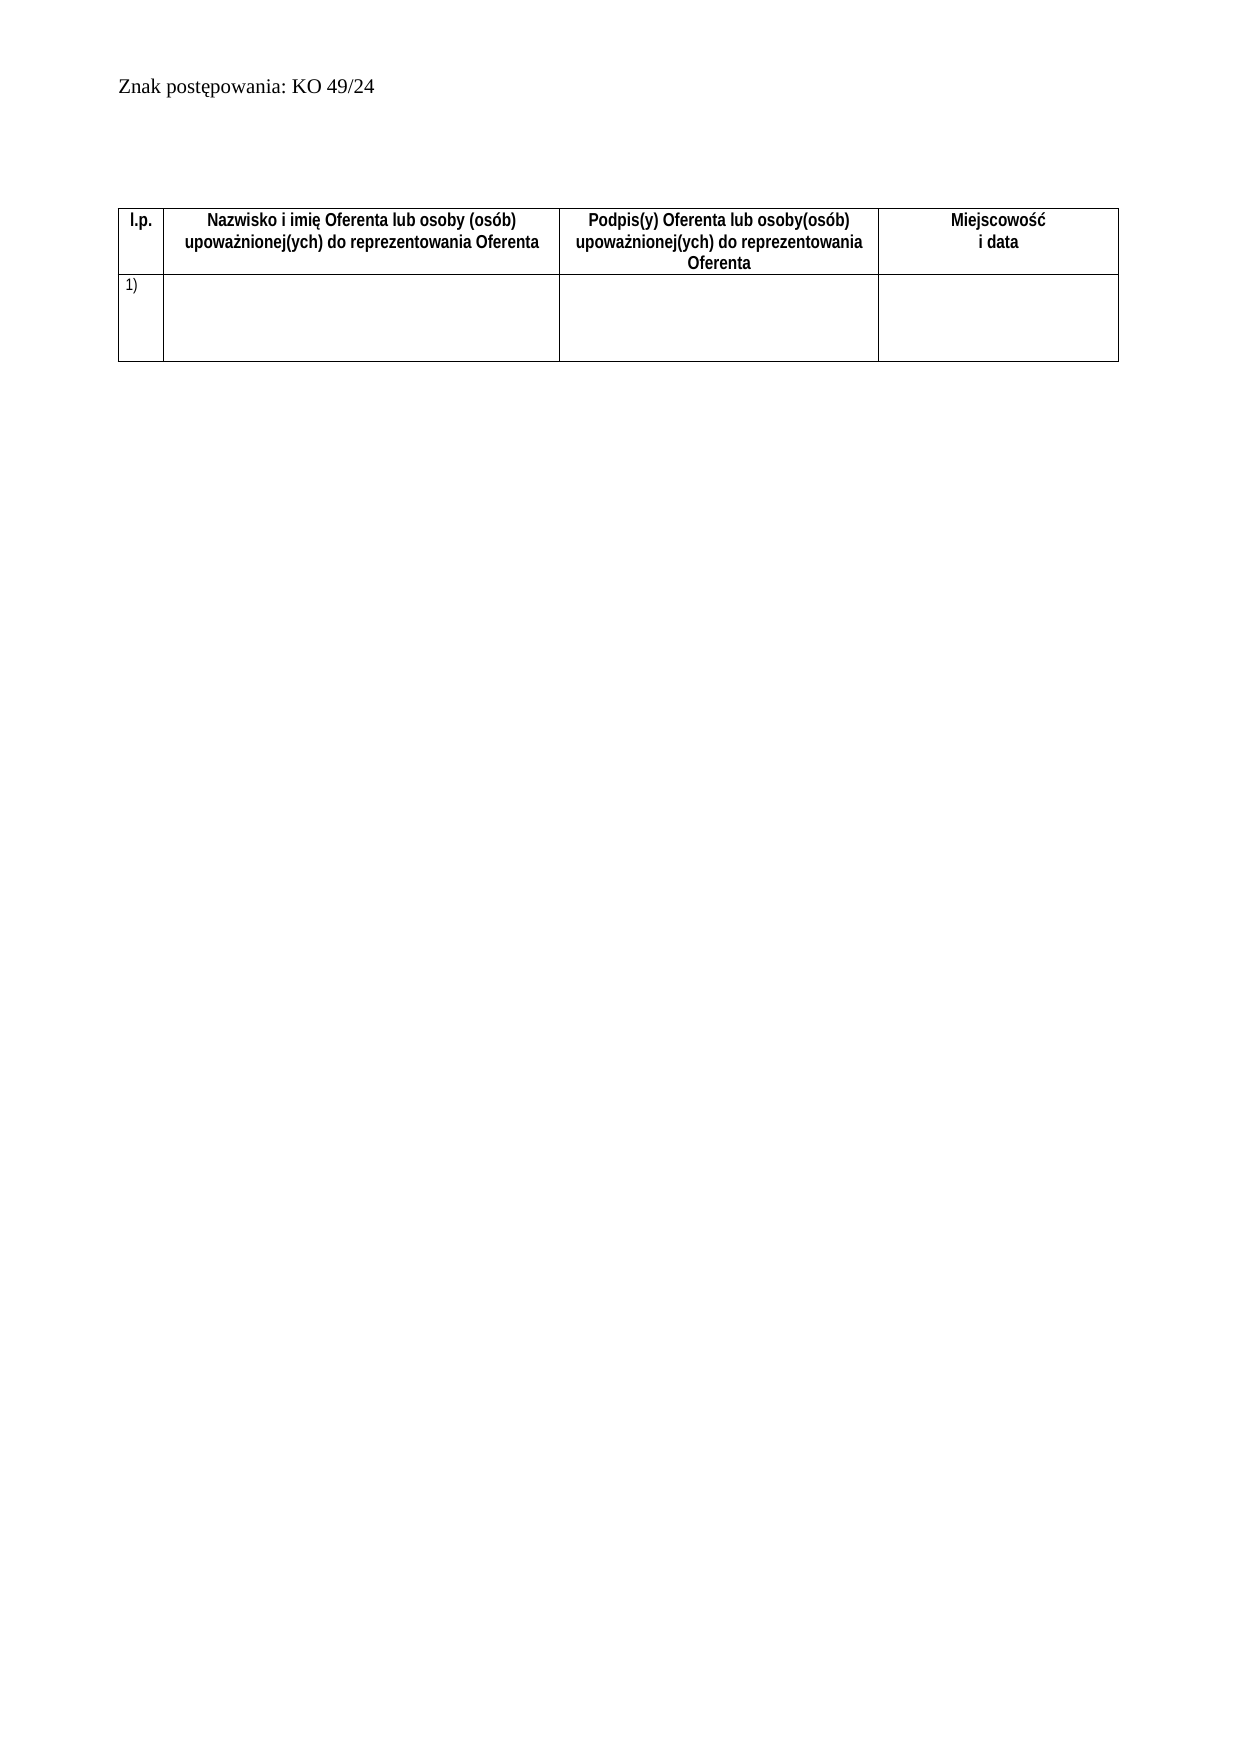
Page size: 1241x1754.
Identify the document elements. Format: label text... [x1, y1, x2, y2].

table_cell [879, 275, 1118, 361]
table_cell [164, 275, 559, 361]
table_header Podpis(y) Oferenta lub osoby(osób) upoważnionej(ych) do reprezentowania Oferenta [560, 209, 878, 274]
table_header Nazwisko i imię Oferenta lub osoby (osób) upoważnionej(ych) do reprezentowania Oferenta [164, 209, 559, 274]
table_cell 1) [119, 275, 163, 361]
table_header Miejscowość i data [879, 209, 1118, 274]
table_header l.p. [119, 209, 163, 274]
table_cell [560, 275, 878, 361]
